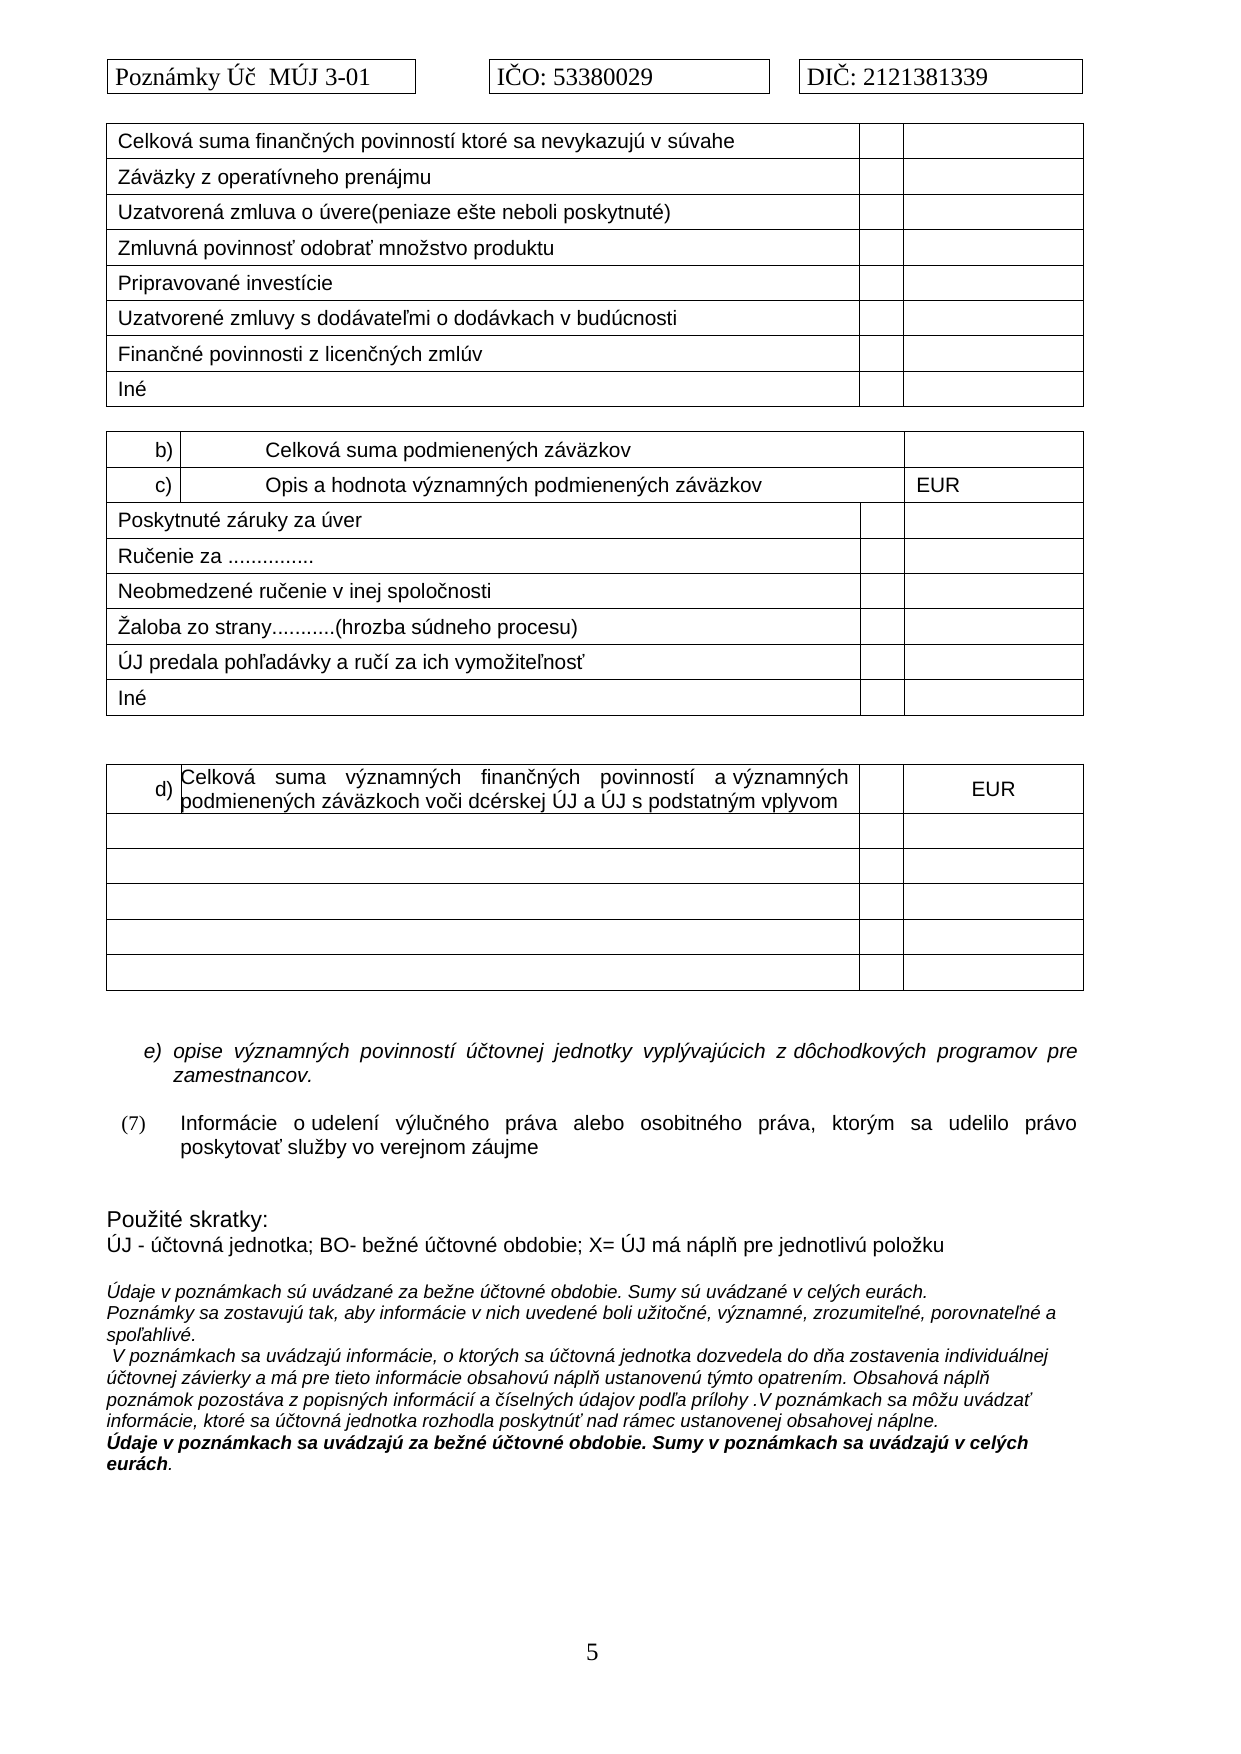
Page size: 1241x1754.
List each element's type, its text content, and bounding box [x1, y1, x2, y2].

table_cell [860, 230, 903, 264]
table_cell [861, 539, 904, 573]
table_cell [860, 266, 903, 300]
table_cell [904, 849, 1083, 883]
table_cell [904, 372, 1083, 406]
text Poznámky sa zostavujú tak, aby informácie v nich uvedené boli užitočné, významné, zrozumiteľné, porovnateľné a spoľahlivé. [106, 1302, 1078, 1345]
text Použité skratky: [106, 1206, 1078, 1233]
table_cell Žaloba zo strany...........(hrozba súdneho procesu) [107, 609, 860, 644]
table_cell [860, 124, 903, 158]
table_cell [861, 574, 904, 608]
table_cell [904, 336, 1083, 371]
table_cell Ručenie za ............... [107, 539, 860, 573]
list opise významných povinností účtovnej jednotky vyplývajúcich z dôchodkových programov pre zamestnancov. [143, 1038, 1078, 1086]
table_cell [860, 849, 903, 883]
table_cell Uzatvorená zmluva o úvere(peniaze ešte neboli poskytnuté) [107, 195, 859, 229]
table_cell [904, 955, 1083, 989]
table_cell [904, 814, 1083, 848]
table_cell Neobmedzené ručenie v inej spoločnosti [107, 574, 860, 608]
table_cell [860, 159, 903, 194]
table_cell [860, 372, 903, 406]
table_cell [904, 124, 1083, 158]
table_cell Uzatvorené zmluvy s dodávateľmi o dodávkach v budúcnosti [107, 301, 859, 335]
table_cell [905, 680, 1083, 714]
table_cell [860, 814, 903, 848]
table_cell [904, 884, 1083, 919]
table_cell [905, 503, 1083, 537]
table_cell [860, 884, 903, 919]
table_cell [904, 301, 1083, 335]
table_cell [107, 468, 180, 502]
table_header EUR [904, 765, 1083, 812]
table_cell Pripravované investície [107, 266, 859, 300]
table_cell [107, 884, 859, 919]
table_cell [861, 680, 904, 714]
table_header Celková suma podmienených záväzkov [181, 432, 904, 467]
table_cell [861, 609, 904, 644]
table_cell [904, 195, 1083, 229]
table_cell [860, 195, 903, 229]
table_cell [860, 955, 903, 989]
table_cell Iné [107, 680, 860, 714]
table_cell Záväzky z operatívneho prenájmu [107, 159, 859, 194]
table_cell [905, 574, 1083, 608]
table_cell Opis a hodnota významných podmienených záväzkov [181, 468, 904, 502]
table_cell Celková suma finančných povinností ktoré sa nevykazujú v súvahe [107, 124, 859, 158]
text V poznámkach sa uvádzajú informácie, o ktorých sa účtovná jednotka dozvedela do dňa zostavenia individuálnej účtovnej závierky a má pre tieto informácie obsahovú náplň ustanovenú týmto opatrením. Obsahová náplň poznámok pozostáva z popisných informácií a číselných údajov podľa prílohy .V poznámkach sa môžu uvádzať informácie, ktoré sa účtovná jednotka rozhodla poskytnúť nad rámec ustanovenej obsahovej náplne. [106, 1345, 1078, 1432]
table_header Celková suma významných finančných povinností a významných podmienených záväzkoch voči dcérskej ÚJ a ÚJ s podstatným vplyvom [182, 765, 859, 812]
text ÚJ - účtovná jednotka; BO- bežné účtovné obdobie; X= ÚJ má náplň pre jednotlivú položku [106, 1233, 1078, 1257]
table_cell [860, 301, 903, 335]
table_header [107, 765, 181, 812]
table_cell Iné [107, 372, 859, 406]
table_cell [904, 266, 1083, 300]
table_cell ÚJ predala pohľadávky a ručí za ich vymožiteľnosť [107, 645, 860, 679]
list Informácie o udelení výlučného práva alebo osobitného práva, ktorým sa udelilo právo poskytovať služby vo verejnom záujme [121, 1110, 1078, 1158]
text Údaje v poznámkach sa uvádzajú za bežné účtovné obdobie. Sumy v poznámkach sa uvádzajú v celých eurách. [106, 1432, 1078, 1475]
table_cell [905, 609, 1083, 644]
table_cell [905, 645, 1083, 679]
table_cell [107, 849, 859, 883]
table_header [860, 765, 903, 812]
table_cell [861, 645, 904, 679]
table_cell Zmluvná povinnosť odobrať množstvo produktu [107, 230, 859, 264]
table_cell EUR [905, 468, 1083, 502]
table_cell [904, 920, 1083, 954]
table_cell [107, 955, 859, 989]
table_header [905, 432, 1083, 467]
table_cell [107, 814, 859, 848]
table_cell Finančné povinnosti z licenčných zmlúv [107, 336, 859, 371]
table_cell [904, 159, 1083, 194]
table_cell [904, 230, 1083, 264]
table_cell [860, 920, 903, 954]
table_cell [861, 503, 904, 537]
table_header [107, 432, 180, 467]
table_cell [860, 336, 903, 371]
table_cell [905, 539, 1083, 573]
text Údaje v poznámkach sú uvádzané za bežne účtovné obdobie. Sumy sú uvádzané v celých eurách. [106, 1281, 1078, 1302]
table_cell [107, 920, 859, 954]
table_cell Poskytnuté záruky za úver [107, 503, 860, 537]
